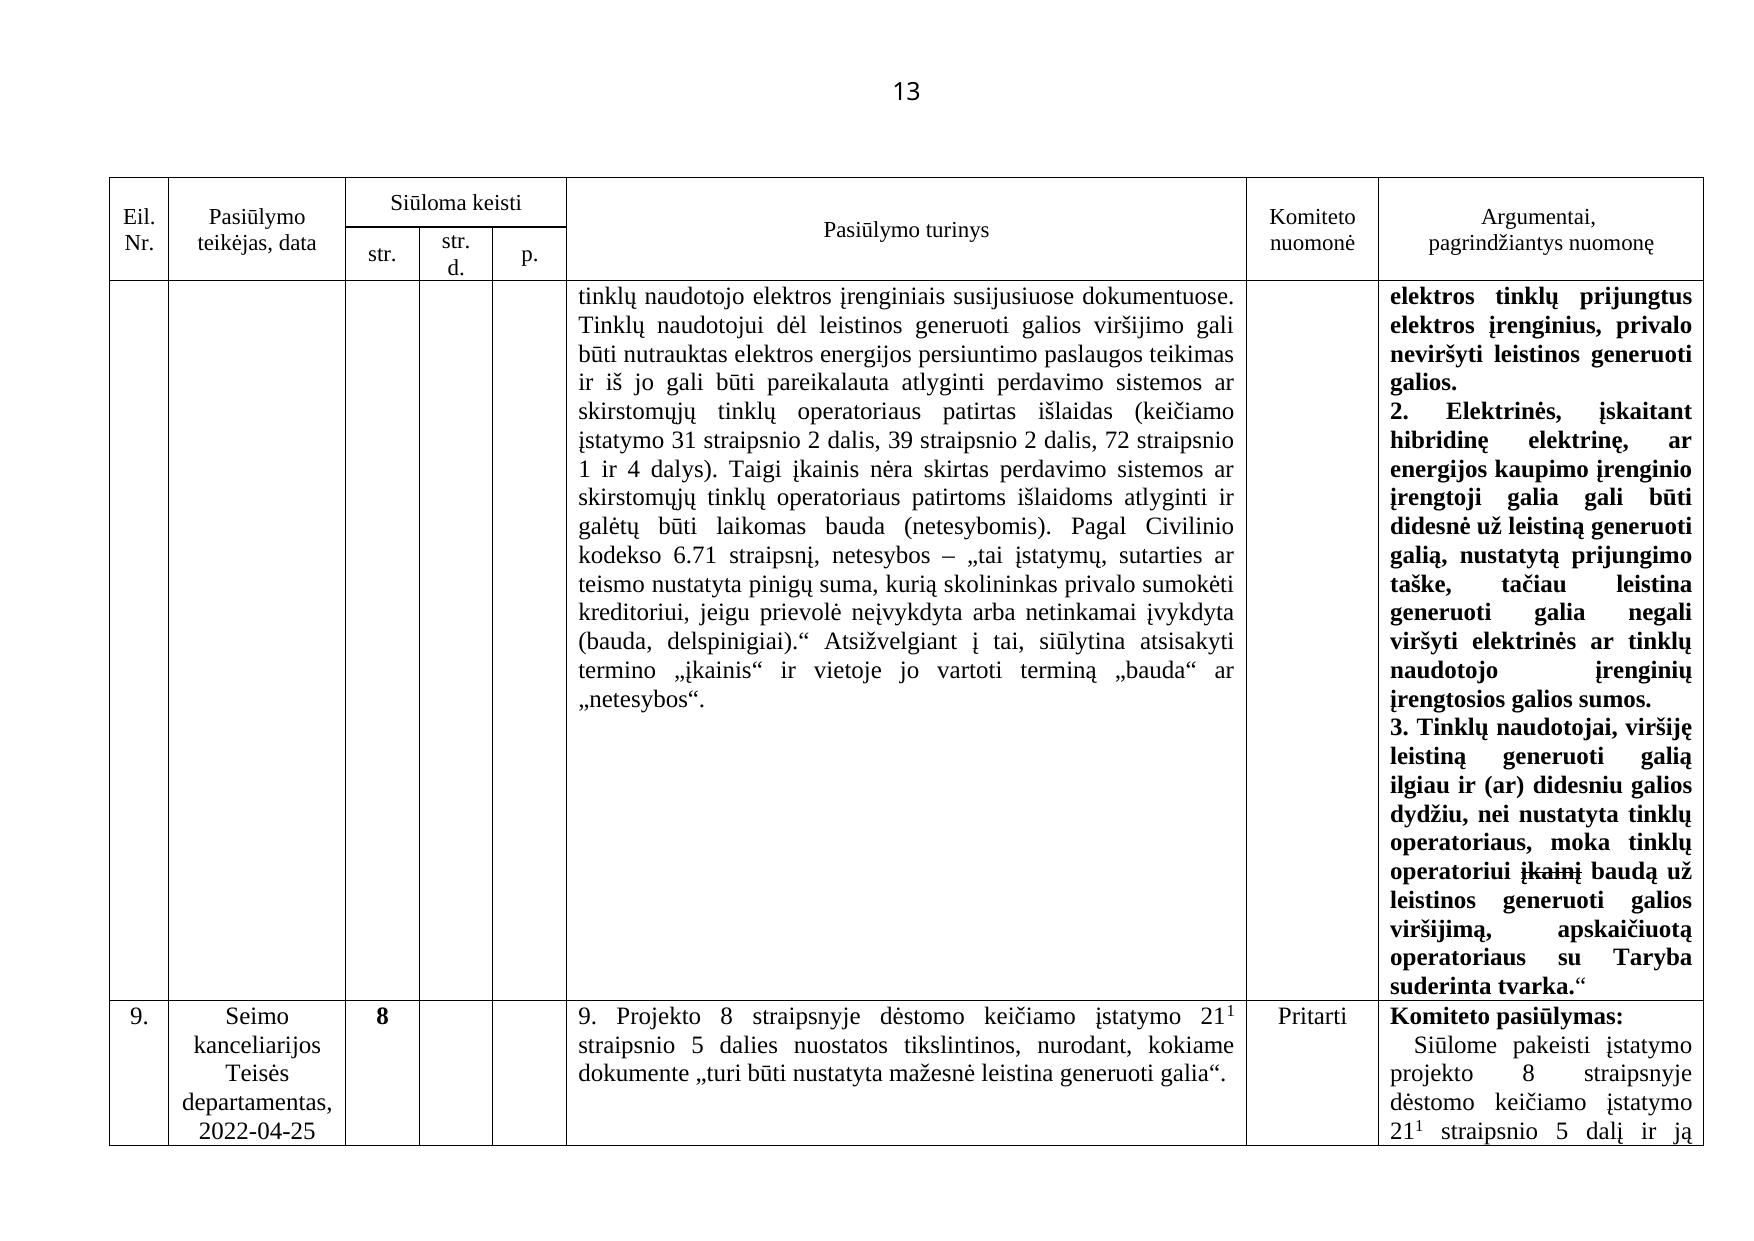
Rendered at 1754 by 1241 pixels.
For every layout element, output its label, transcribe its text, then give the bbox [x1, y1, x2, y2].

table_cell Seimo kanceliarijos Teisės departamentas, 2022-04-25 [169, 1001, 345, 1145]
table_cell [110, 281, 168, 1000]
table_cell elektros tinklų prijungtus elektros įrenginius, privalo neviršyti leistinos generuoti galios. 2. Elektrinės, įskaitant hibridinę elektrinę, ar energijos kaupimo įrenginio įrengtoji galia gali būti didesnė už leistiną generuoti galią, nustatytą prijungimo taške, tačiau leistina generuoti galia negali viršyti elektrinės ar tinklų naudotojo įrenginių įrengtosios galios sumos. 3. Tinklų naudotojai, viršiję leistiną generuoti galią ilgiau ir (ar) didesniu galios dydžiu, nei nustatyta tinklų operatoriaus, moka tinklų operatoriui įkainį baudą už leistinos generuoti galios viršijimą, apskaičiuotą operatoriaus su Taryba suderinta tvarka.“ [1379, 281, 1703, 1000]
table_cell Komiteto pasiūlymas: Siūlome pakeisti įstatymo projekto 8 straipsnyje dėstomo keičiamo įstatymo 211 straipsnio 5 dalį ir ją [1379, 1001, 1703, 1145]
table_cell 9. [110, 1001, 168, 1145]
table_cell [420, 1001, 492, 1145]
table_cell [493, 281, 566, 1000]
table_cell 8 [346, 1001, 419, 1145]
table_cell tinklų naudotojo elektros įrenginiais susijusiuose dokumentuose. Tinklų naudotojui dėl leistinos generuoti galios viršijimo gali būti nutrauktas elektros energijos persiuntimo paslaugos teikimas ir iš jo gali būti pareikalauta atlyginti perdavimo sistemos ar skirstomųjų tinklų operatoriaus patirtas išlaidas (keičiamo įstatymo 31 straipsnio 2 dalis, 39 straipsnio 2 dalis, 72 straipsnio 1 ir 4 dalys). Taigi įkainis nėra skirtas perdavimo sistemos ar skirstomųjų tinklų operatoriaus patirtoms išlaidoms atlyginti ir galėtų būti laikomas bauda (netesybomis). Pagal Civilinio kodekso 6.71 straipsnį, netesybos – „tai įstatymų, sutarties ar teismo nustatyta pinigų suma, kurią skolininkas privalo sumokėti kreditoriui, jeigu prievolė neįvykdyta arba netinkamai įvykdyta (bauda, delspinigiai).“ Atsižvelgiant į tai, siūlytina atsisakyti termino „įkainis“ ir vietoje jo vartoti terminą „bauda“ ar „netesybos“. [567, 281, 1246, 1000]
table_header Pasiūlymo teikėjas, data [169, 178, 345, 280]
table_cell [493, 1001, 566, 1145]
table_cell Pritarti [1247, 1001, 1378, 1145]
table_header Eil. Nr. [110, 178, 168, 280]
table_cell [169, 281, 345, 1000]
table_cell 9. Projekto 8 straipsnyje dėstomo keičiamo įstatymo 211 straipsnio 5 dalies nuostatos tikslintinos, nurodant, kokiame dokumente „turi būti nustatyta mažesnė leistina generuoti galia“. [567, 1001, 1246, 1145]
table_cell [346, 281, 419, 1000]
table_header Pasiūlymo turinys [567, 178, 1246, 280]
table_cell [1247, 281, 1378, 1000]
table_cell str. [346, 228, 419, 280]
table_header Komiteto nuomonė [1247, 178, 1378, 280]
table_cell str. d. [420, 228, 492, 280]
table_cell [420, 281, 492, 1000]
table_header Argumentai, pagrindžiantys nuomonę [1379, 178, 1703, 280]
table_cell p. [493, 228, 566, 280]
table_header Siūloma keisti [346, 178, 566, 226]
